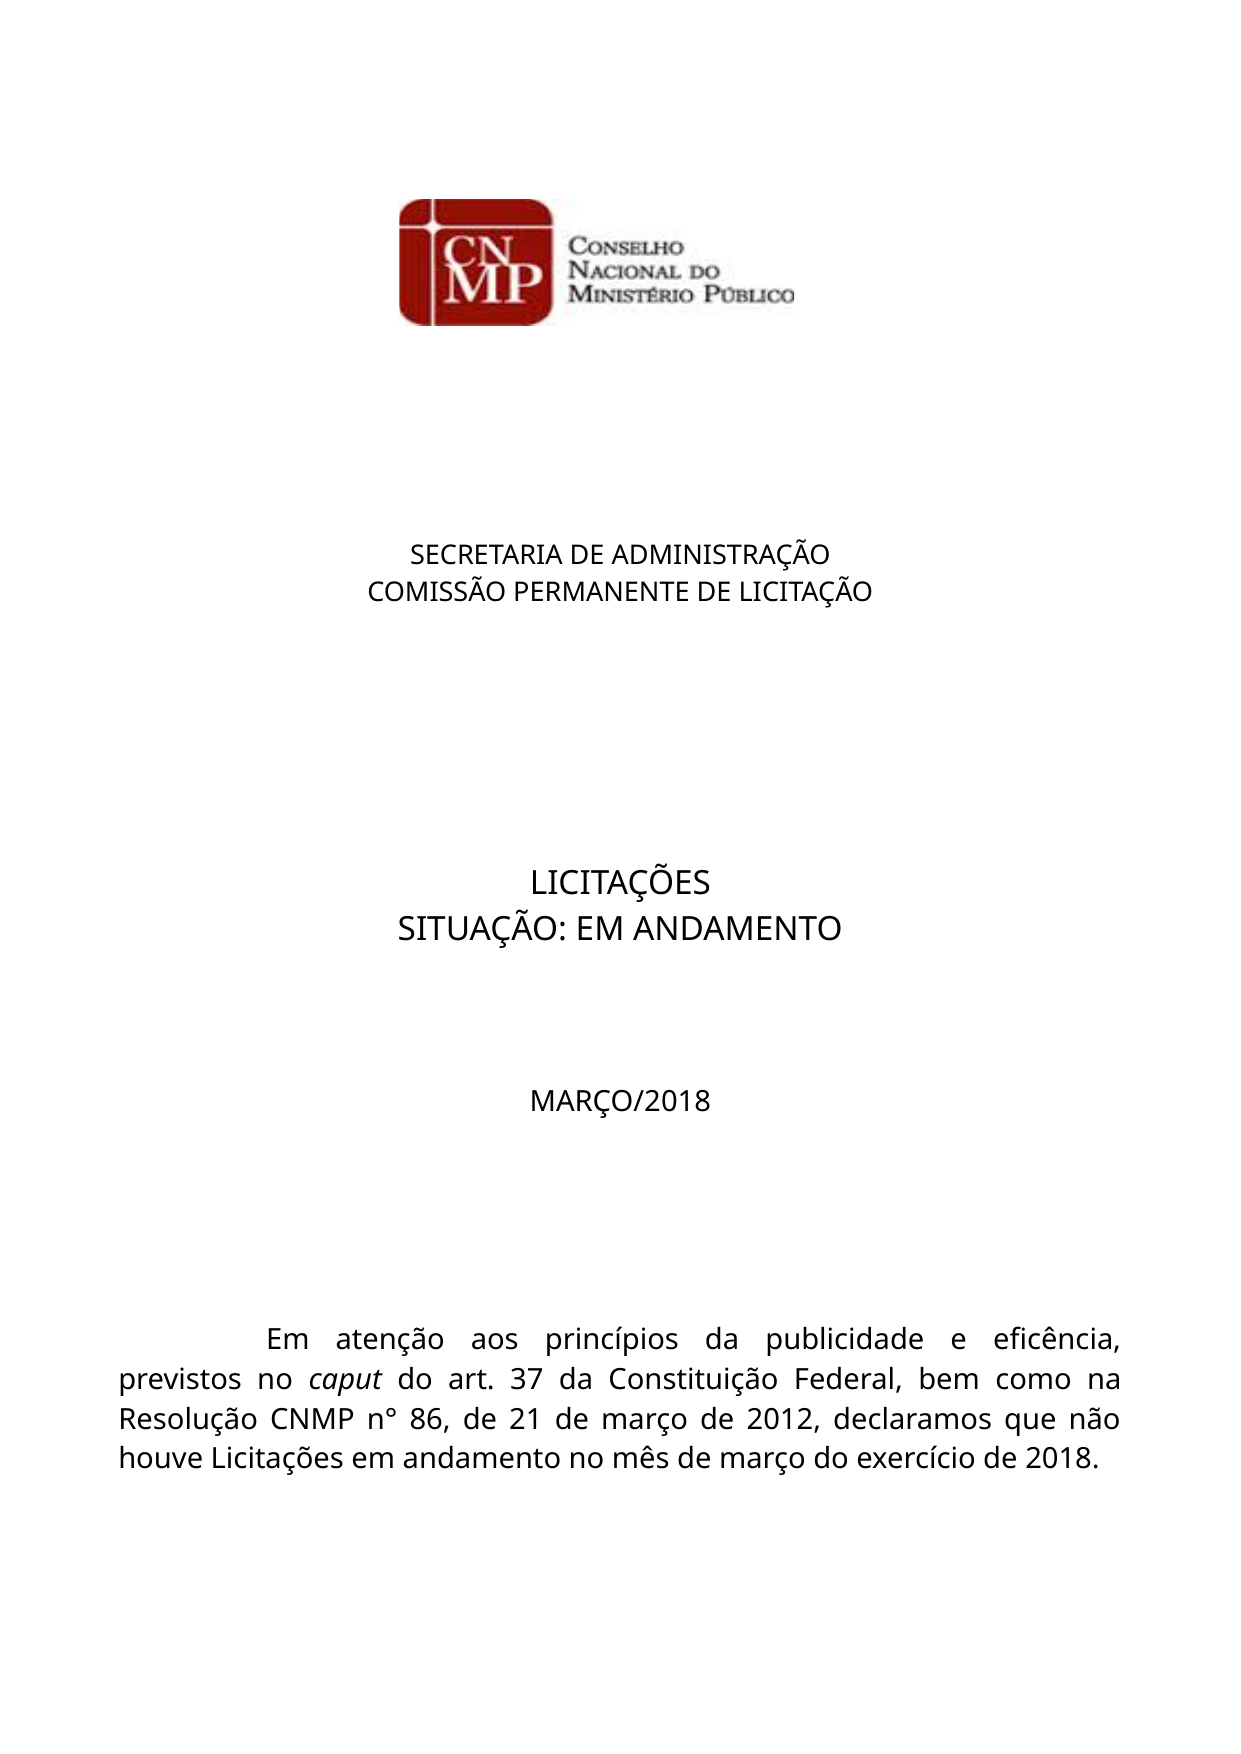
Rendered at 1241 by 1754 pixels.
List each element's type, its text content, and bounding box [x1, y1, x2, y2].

text SITUAÇÃO: EM ANDAMENTO [118, 904, 1122, 950]
text MARÇO/2018 [118, 1081, 1122, 1120]
text LICITAÇÕES [118, 859, 1122, 904]
text Em atenção aos princípios da publicidade e eficência, previstos no caput do art. 37 da Constituição Federal, bem como na Resolução CNMP n° 86, de 21 de março de 2012, declaramos que não houve Licitações em andamento no mês de março do exercício de 2018. [118, 1319, 1122, 1477]
text COMISSÃO PERMANENTE DE LICITAÇÃO [118, 572, 1122, 609]
text SECRETARIA DE ADMINISTRAÇÃO [118, 536, 1122, 572]
picture [399, 199, 795, 326]
